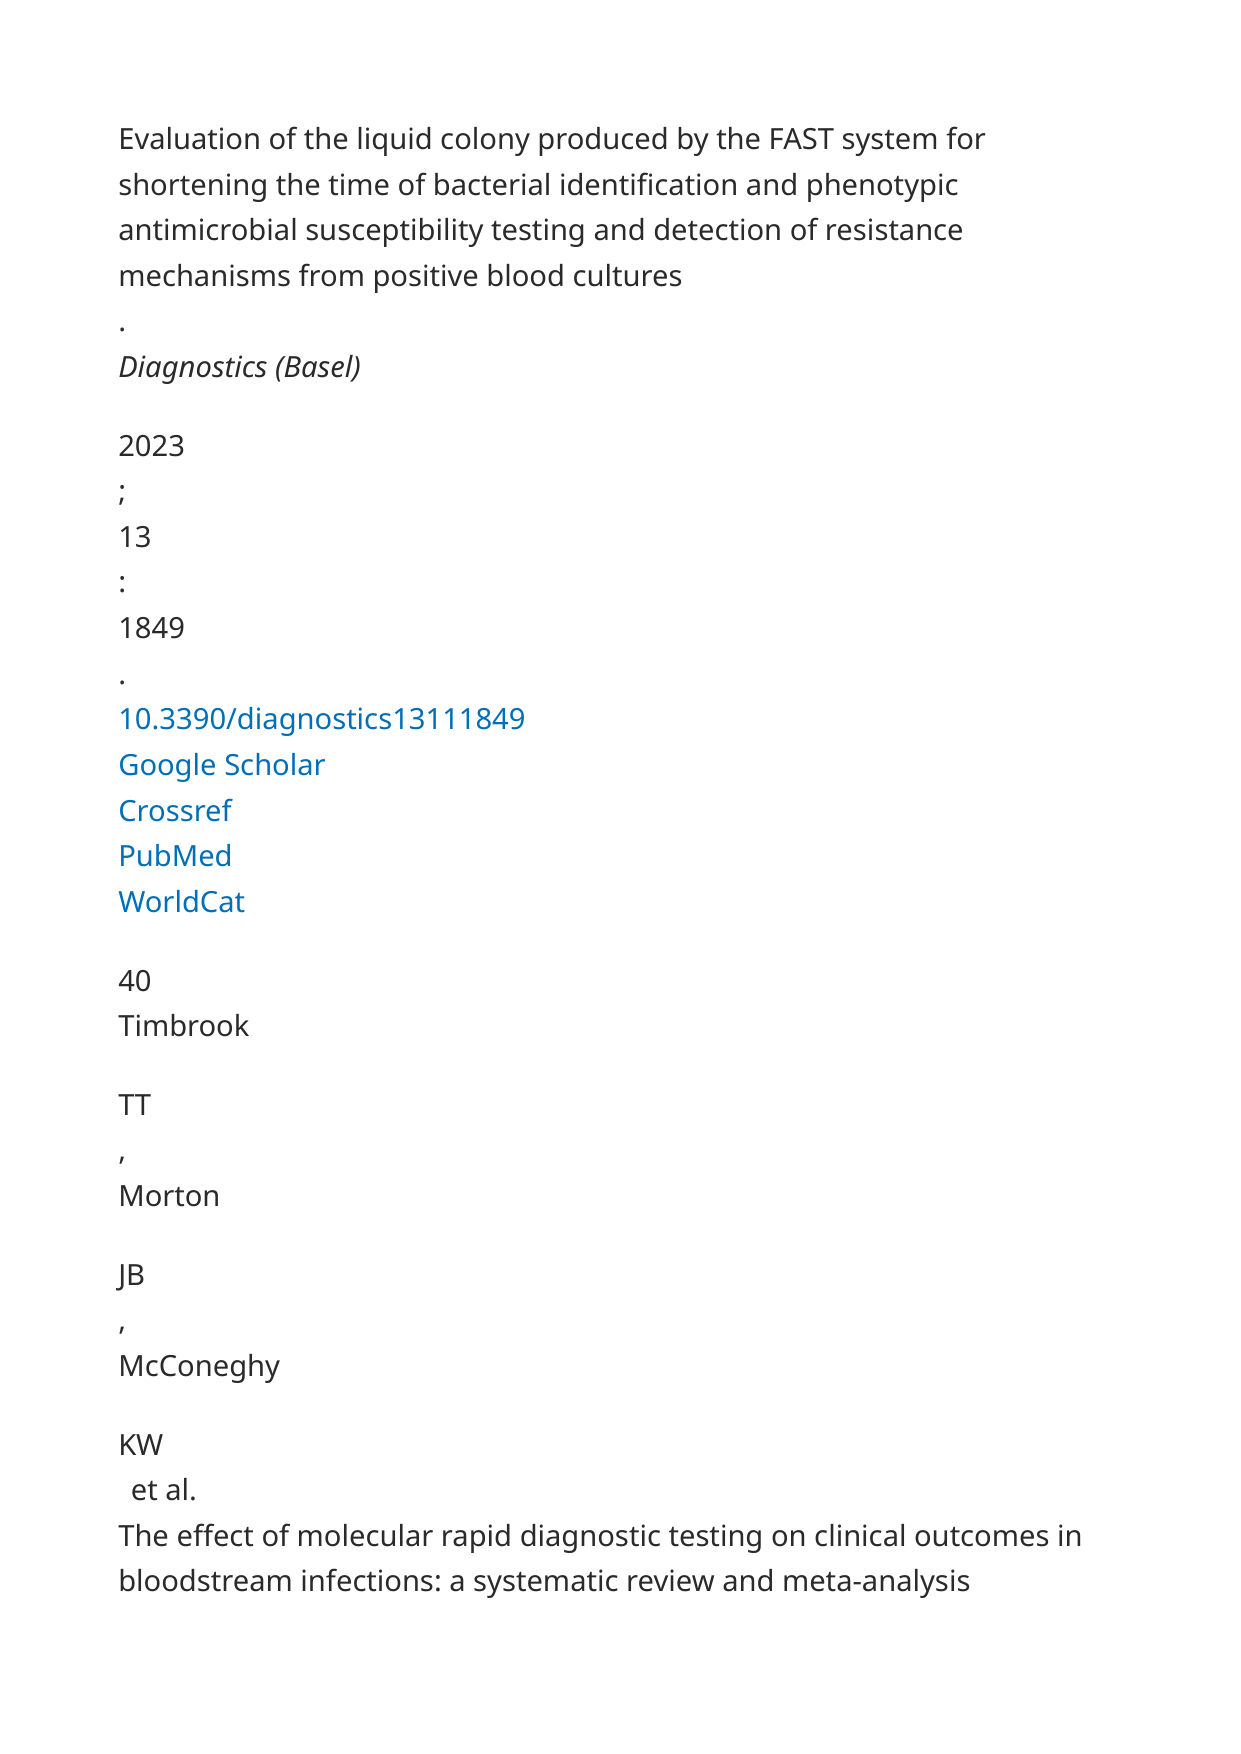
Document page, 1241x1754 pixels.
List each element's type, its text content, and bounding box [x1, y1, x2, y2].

text 1849 [118, 607, 1122, 647]
text 2023 [118, 425, 1122, 464]
text et al. [118, 1469, 1122, 1509]
text 40 [118, 960, 1122, 999]
text Timbrook [118, 1005, 1122, 1045]
text , [118, 1130, 1122, 1169]
text ; [118, 471, 1122, 510]
text McConeghy [118, 1345, 1122, 1385]
text 13 [118, 516, 1122, 556]
text , [118, 1299, 1122, 1339]
text JB [118, 1254, 1122, 1294]
text 10.3390/diagnostics13111849 [118, 699, 1122, 738]
text : [118, 562, 1122, 601]
text Diagnostics (Basel) [118, 346, 1122, 386]
text TT [118, 1084, 1122, 1124]
text Morton [118, 1175, 1122, 1215]
text The effect of molecular rapid diagnostic testing on clinical outcomes in bloodstream infections: a systematic review and meta-analysis [118, 1515, 1122, 1600]
text WorldCat [118, 881, 1122, 921]
text Google Scholar [118, 744, 1122, 784]
text . [118, 301, 1122, 340]
text Crossref [118, 790, 1122, 829]
text Evaluation of the liquid colony produced by the FAST system for shortening the time of bacterial identification and phenotypic antimicrobial susceptibility testing and detection of resistance mechanisms from positive blood cultures [118, 118, 1122, 295]
text KW [118, 1424, 1122, 1463]
text . [118, 653, 1122, 693]
text PubMed [118, 836, 1122, 875]
